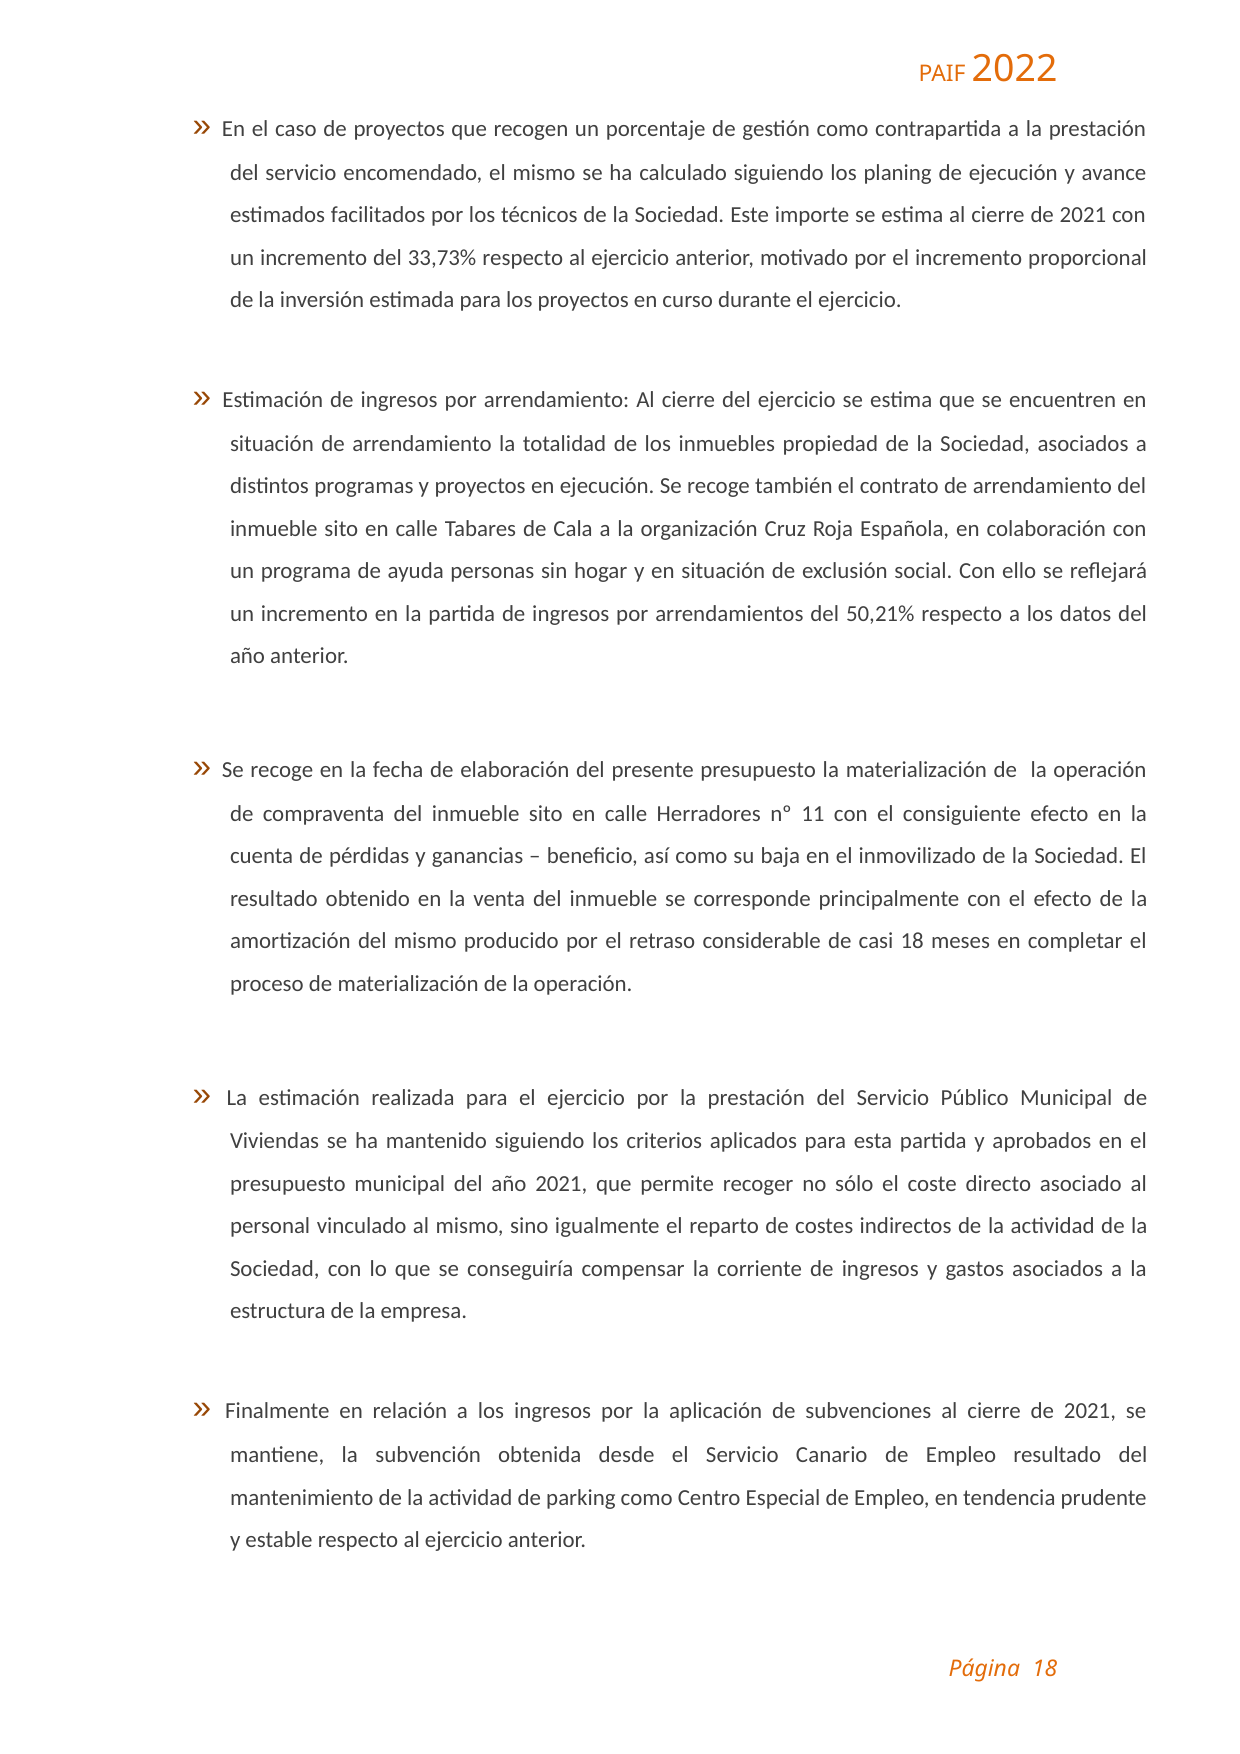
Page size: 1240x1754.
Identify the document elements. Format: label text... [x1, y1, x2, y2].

text » Estimación de ingresos por arrendamiento: Al cierre del ejercicio se estima que se encuentren en situación de arrendamiento la totalidad de los inmuebles propiedad de la Sociedad, asociados a distintos programas y proyectos en ejecución. Se recoge también el contrato de arrendamiento del inmueble sito en calle Tabares de Cala a la organización Cruz Roja Española, en colaboración con un programa de ayuda personas sin hogar y en situación de exclusión social. Con ello se reflejará un incremento en la partida de ingresos por arrendamientos del 50,21% respecto a los datos del año anterior. [192, 376, 1148, 669]
text » En el caso de proyectos que recogen un porcentaje de gestión como contrapartida a la prestación del servicio encomendado, el mismo se ha calculado siguiendo los planing de ejecución y avance estimados facilitados por los técnicos de la Sociedad. Este importe se estima al cierre de 2021 con un incremento del 33,73% respecto al ejercicio anterior, motivado por el incremento proporcional de la inversión estimada para los proyectos en curso durante el ejercicio. [192, 105, 1148, 313]
text » La estimación realizada para el ejercicio por la prestación del Servicio Público Municipal de Viviendas se ha mantenido siguiendo los criterios aplicados para esta partida y aprobados en el presupuesto municipal del año 2021, que permite recoger no sólo el coste directo asociado al personal vinculado al mismo, sino igualmente el reparto de costes indirectos de la actividad de la Sociedad, con lo que se conseguiría compensar la corriente de ingresos y gastos asociados a la estructura de la empresa. [192, 1074, 1148, 1325]
text » Se recoge en la fecha de elaboración del presente presupuesto la materialización de la operación de compraventa del inmueble sito en calle Herradores nº 11 con el consiguiente efecto en la cuenta de pérdidas y ganancias – beneficio, así como su baja en el inmovilizado de la Sociedad. El resultado obtenido en la venta del inmueble se corresponde principalmente con el efecto de la amortización del mismo producido por el retraso considerable de casi 18 meses en completar el proceso de materialización de la operación. [192, 746, 1148, 997]
text » Finalmente en relación a los ingresos por la aplicación de subvenciones al cierre de 2021, se mantiene, la subvención obtenida desde el Servicio Canario de Empleo resultado del mantenimiento de la actividad de parking como Centro Especial de Empleo, en tendencia prudente y estable respecto al ejercicio anterior. [192, 1387, 1148, 1553]
